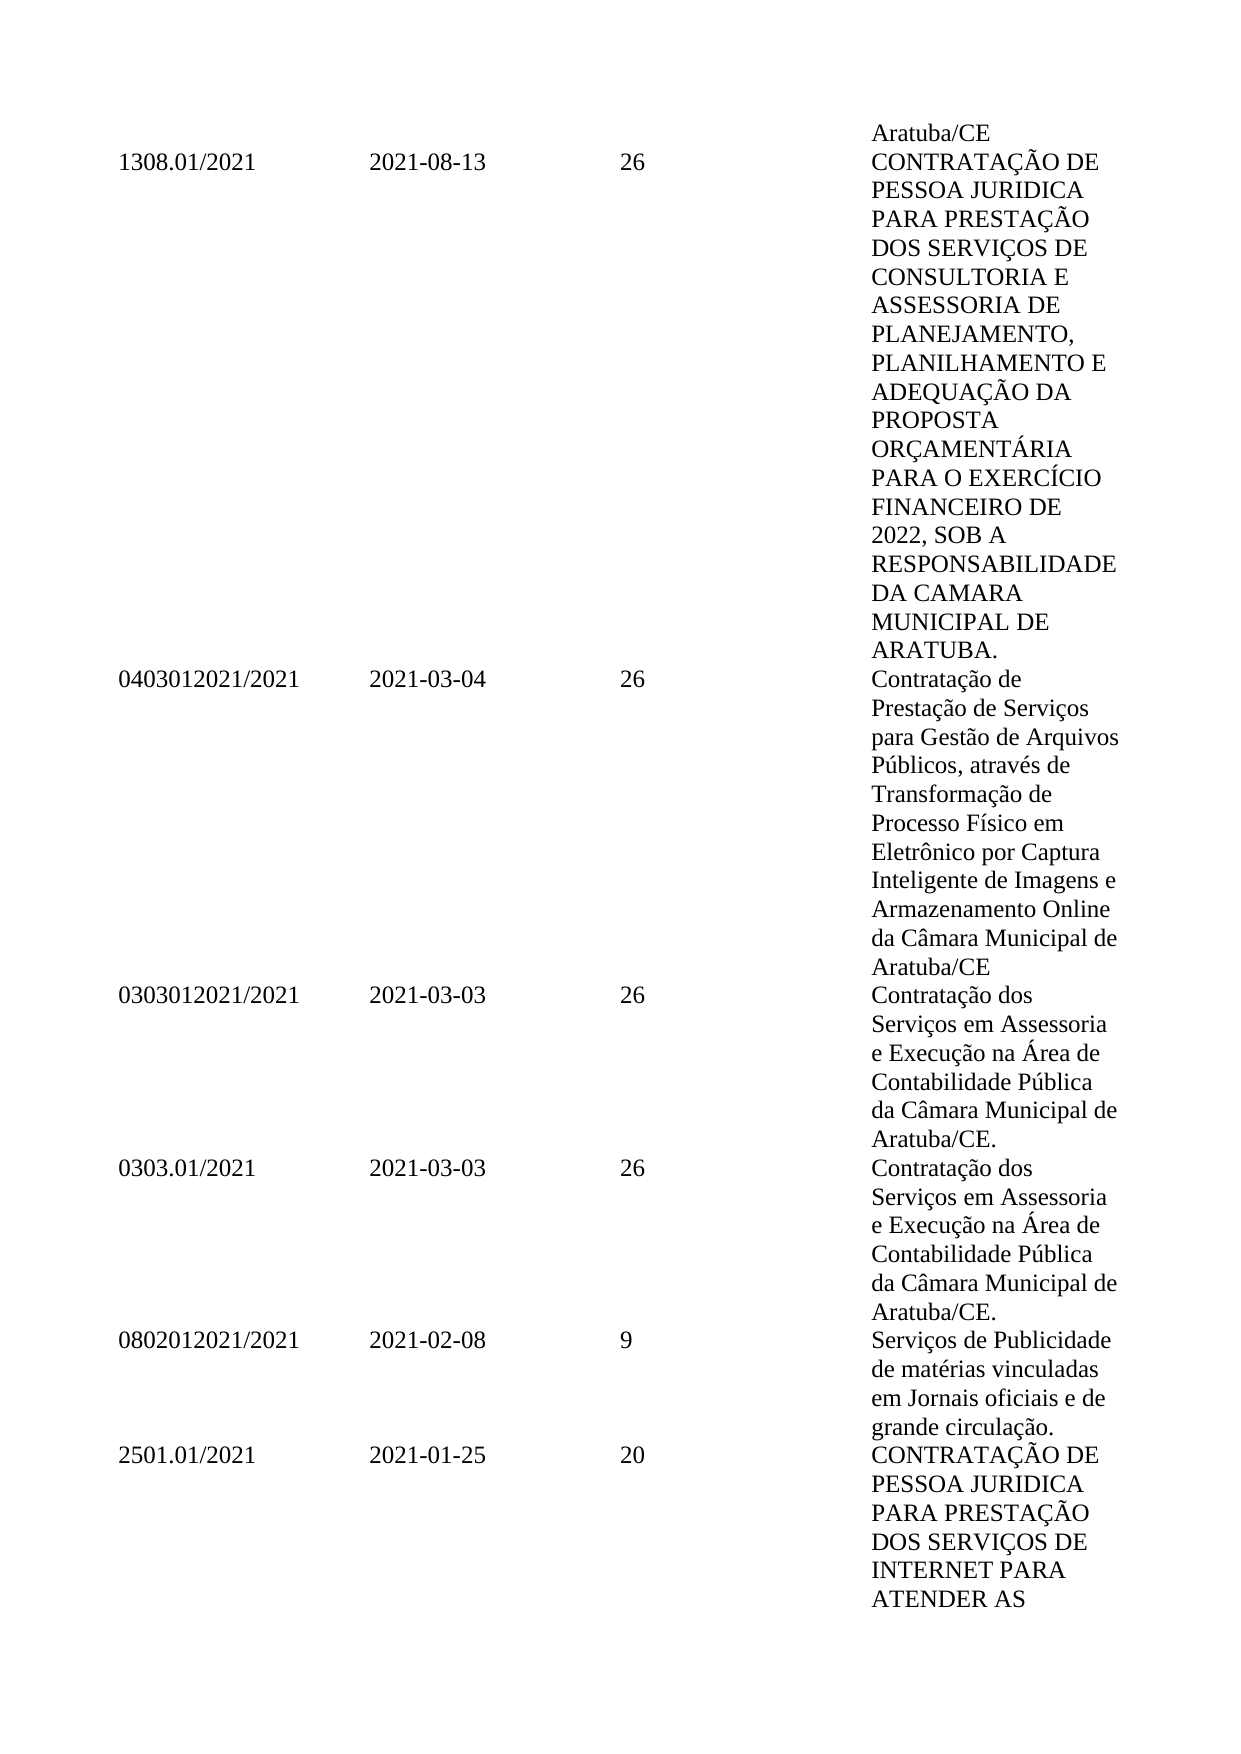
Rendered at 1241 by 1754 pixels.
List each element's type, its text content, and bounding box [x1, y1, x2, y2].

table_cell 2021-08-13 [369, 147, 620, 664]
table_cell 2021-02-08 [369, 1326, 620, 1441]
table_cell Contratação de Prestação de Serviços para Gestão de Arquivos Públicos, através de Transformação de Processo Físico em Eletrônico por Captura Inteligente de Imagens e Armazenamento Online da Câmara Municipal de Aratuba/CE [871, 664, 1122, 981]
table_cell Contratação dos Serviços em Assessoria e Execução na Área de Contabilidade Pública da Câmara Municipal de Aratuba/CE. [871, 1153, 1122, 1326]
table_cell 1308.01/2021 [118, 147, 369, 664]
table_cell 26 [620, 147, 871, 664]
table_cell 26 [620, 981, 871, 1153]
table_cell 2021-01-25 [369, 1441, 620, 1613]
table_cell CONTRATAÇÃO DE PESSOA JURIDICA PARA PRESTAÇÃO DOS SERVIÇOS DE INTERNET PARA ATENDER AS [871, 1441, 1122, 1613]
table_cell 0403012021/2021 [118, 664, 369, 981]
table_cell Aratuba/CE [871, 118, 1122, 147]
table_cell Serviços de Publicidade de matérias vinculadas em Jornais oficiais e de grande circulação. [871, 1326, 1122, 1441]
table_cell 2021-03-04 [369, 664, 620, 981]
table_cell 26 [620, 1153, 871, 1326]
table_cell Contratação dos Serviços em Assessoria e Execução na Área de Contabilidade Pública da Câmara Municipal de Aratuba/CE. [871, 981, 1122, 1153]
table_cell [369, 118, 620, 147]
table_cell 9 [620, 1326, 871, 1441]
table_cell 2021-03-03 [369, 981, 620, 1153]
table_cell CONTRATAÇÃO DE PESSOA JURIDICA PARA PRESTAÇÃO DOS SERVIÇOS DE CONSULTORIA E ASSESSORIA DE PLANEJAMENTO, PLANILHAMENTO E ADEQUAÇÃO DA PROPOSTA ORÇAMENTÁRIA PARA O EXERCÍCIO FINANCEIRO DE 2022, SOB A RESPONSABILIDADE DA CAMARA MUNICIPAL DE ARATUBA. [871, 147, 1122, 664]
table_cell [620, 118, 871, 147]
table_cell 0303012021/2021 [118, 981, 369, 1153]
table_cell 2501.01/2021 [118, 1441, 369, 1613]
table_cell 2021-03-03 [369, 1153, 620, 1326]
table_cell 26 [620, 664, 871, 981]
table_cell [118, 118, 369, 147]
table_cell 0802012021/2021 [118, 1326, 369, 1441]
table_cell 0303.01/2021 [118, 1153, 369, 1326]
table_cell 20 [620, 1441, 871, 1613]
